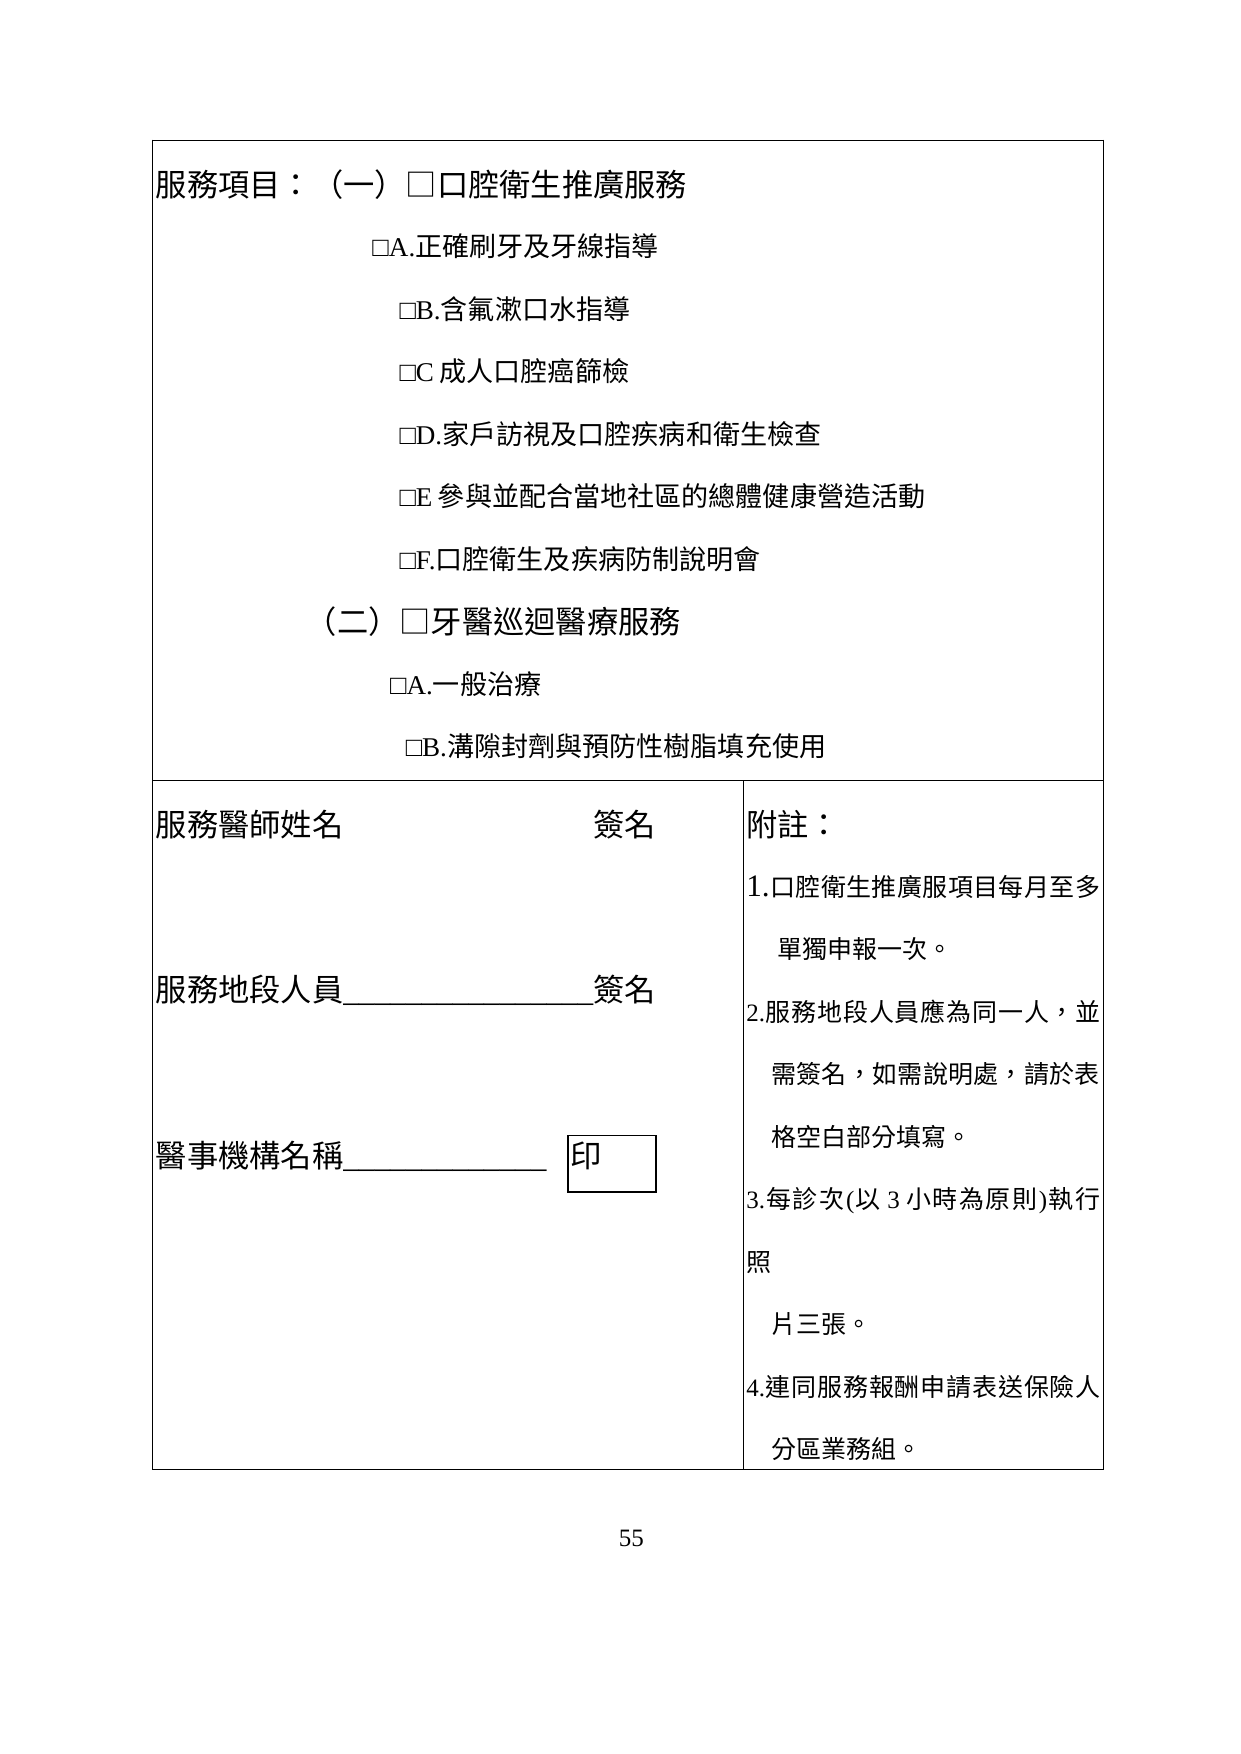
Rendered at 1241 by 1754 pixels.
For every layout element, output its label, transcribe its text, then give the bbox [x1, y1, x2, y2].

table_cell 附註： 1.口腔衛生推廣服項目每月至多單獨申報一次。 2.服務地段人員應為同一人，並需簽名，如需說明處，請於表格空白部分填寫。 3.每診次(以3小時為原則)執行照 片三張。 4.連同服務報酬申請表送保險人分區業務組。 [744, 781, 1103, 1468]
table_cell 服務醫師姓名 簽名 服務地段人員________________簽名 醫事機構名稱_____________ 印 [153, 781, 743, 1468]
table_cell 服務項目：（一）□口腔衛生推廣服務 □A.正確刷牙及牙線指導 □B.含氟漱口水指導 □C成人口腔癌篩檢 □D.家戶訪視及口腔疾病和衛生檢查 □E參與並配合當地社區的總體健康營造活動 □F.口腔衛生及疾病防制說明會 （二）□牙醫巡迴醫療服務 □A.一般治療 □B.溝隙封劑與預防性樹脂填充使用 [153, 141, 1103, 780]
text 55 [602, 1523, 660, 1552]
